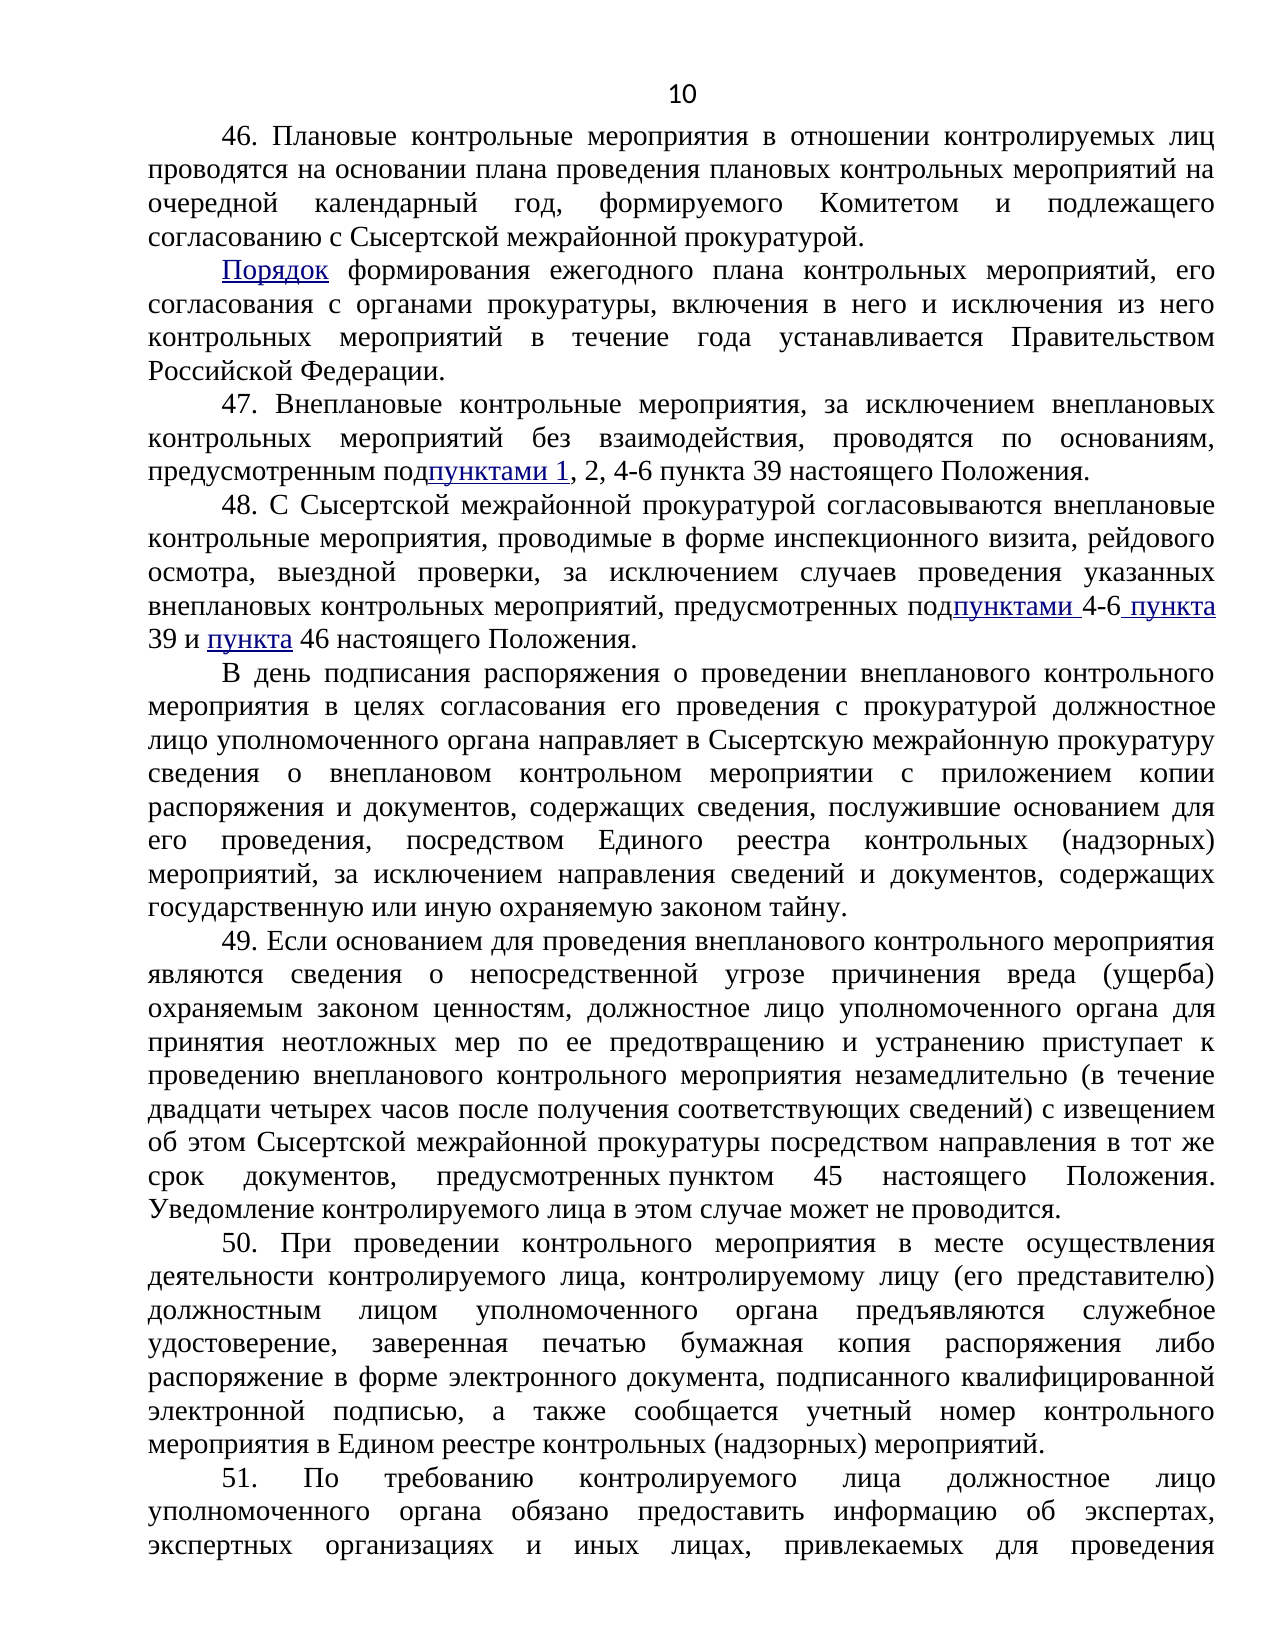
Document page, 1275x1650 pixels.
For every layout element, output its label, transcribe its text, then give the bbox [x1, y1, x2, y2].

text 50. При проведении контрольного мероприятия в месте осуществления деятельности контролируемого лица, контролируемому лицу (его представителю) должностным лицом уполномоченного органа предъявляются служебное удостоверение, заверенная печатью бумажная копия распоряжения либо распоряжение в форме электронного документа, подписанного квалифицированной электронной подписью, а также сообщается учетный номер контрольного мероприятия в Едином реестре контрольных (надзорных) мероприятий. [148, 1225, 1216, 1460]
text 49. Если основанием для проведения внепланового контрольного мероприятия являются сведения о непосредственной угрозе причинения вреда (ущерба) охраняемым законом ценностям, должностное лицо уполномоченного органа для принятия неотложных мер по ее предотвращению и устранению приступает к проведению внепланового контрольного мероприятия незамедлительно (в течение двадцати четырех часов после получения соответствующих сведений) с извещением об этом Сысертской межрайонной прокуратуры посредством направления в тот же срок документов, предусмотренных пунктом 45 настоящего Положения. Уведомление контролируемого лица в этом случае может не проводится. [148, 923, 1216, 1225]
text 51. По требованию контролируемого лица должностное лицо уполномоченного органа обязано предоставить информацию об экспертах, экспертных организациях и иных лицах, привлекаемых для проведения [148, 1460, 1216, 1560]
text 48. С Сысертской межрайонной прокуратурой согласовываются внеплановые контрольные мероприятия, проводимые в форме инспекционного визита, рейдового осмотра, выездной проверки, за исключением случаев проведения указанных внеплановых контрольных мероприятий, предусмотренных подпунктами 4-6 пункта 39 и пункта 46 настоящего Положения. [148, 487, 1216, 655]
text 47. Внеплановые контрольные мероприятия, за исключением внеплановых контрольных мероприятий без взаимодействия, проводятся по основаниям, предусмотренным подпунктами 1, 2, 4-6 пункта 39 настоящего Положения. [148, 386, 1216, 487]
text 46. Плановые контрольные мероприятия в отношении контролируемых лиц проводятся на основании плана проведения плановых контрольных мероприятий на очередной календарный год, формируемого Комитетом и подлежащего согласованию с Сысертской межрайонной прокуратурой. [148, 118, 1216, 252]
text Порядок формирования ежегодного плана контрольных мероприятий, его согласования с органами прокуратуры, включения в него и исключения из него контрольных мероприятий в течение года устанавливается Правительством Российской Федерации. [148, 252, 1216, 386]
text В день подписания распоряжения о проведении внепланового контрольного мероприятия в целях согласования его проведения с прокуратурой должностное лицо уполномоченного органа направляет в Сысертскую межрайонную прокуратуру сведения о внеплановом контрольном мероприятии с приложением копии распоряжения и документов, содержащих сведения, послужившие основанием для его проведения, посредством Единого реестра контрольных (надзорных) мероприятий, за исключением направления сведений и документов, содержащих государственную или иную охраняемую законом тайну. [148, 655, 1216, 923]
